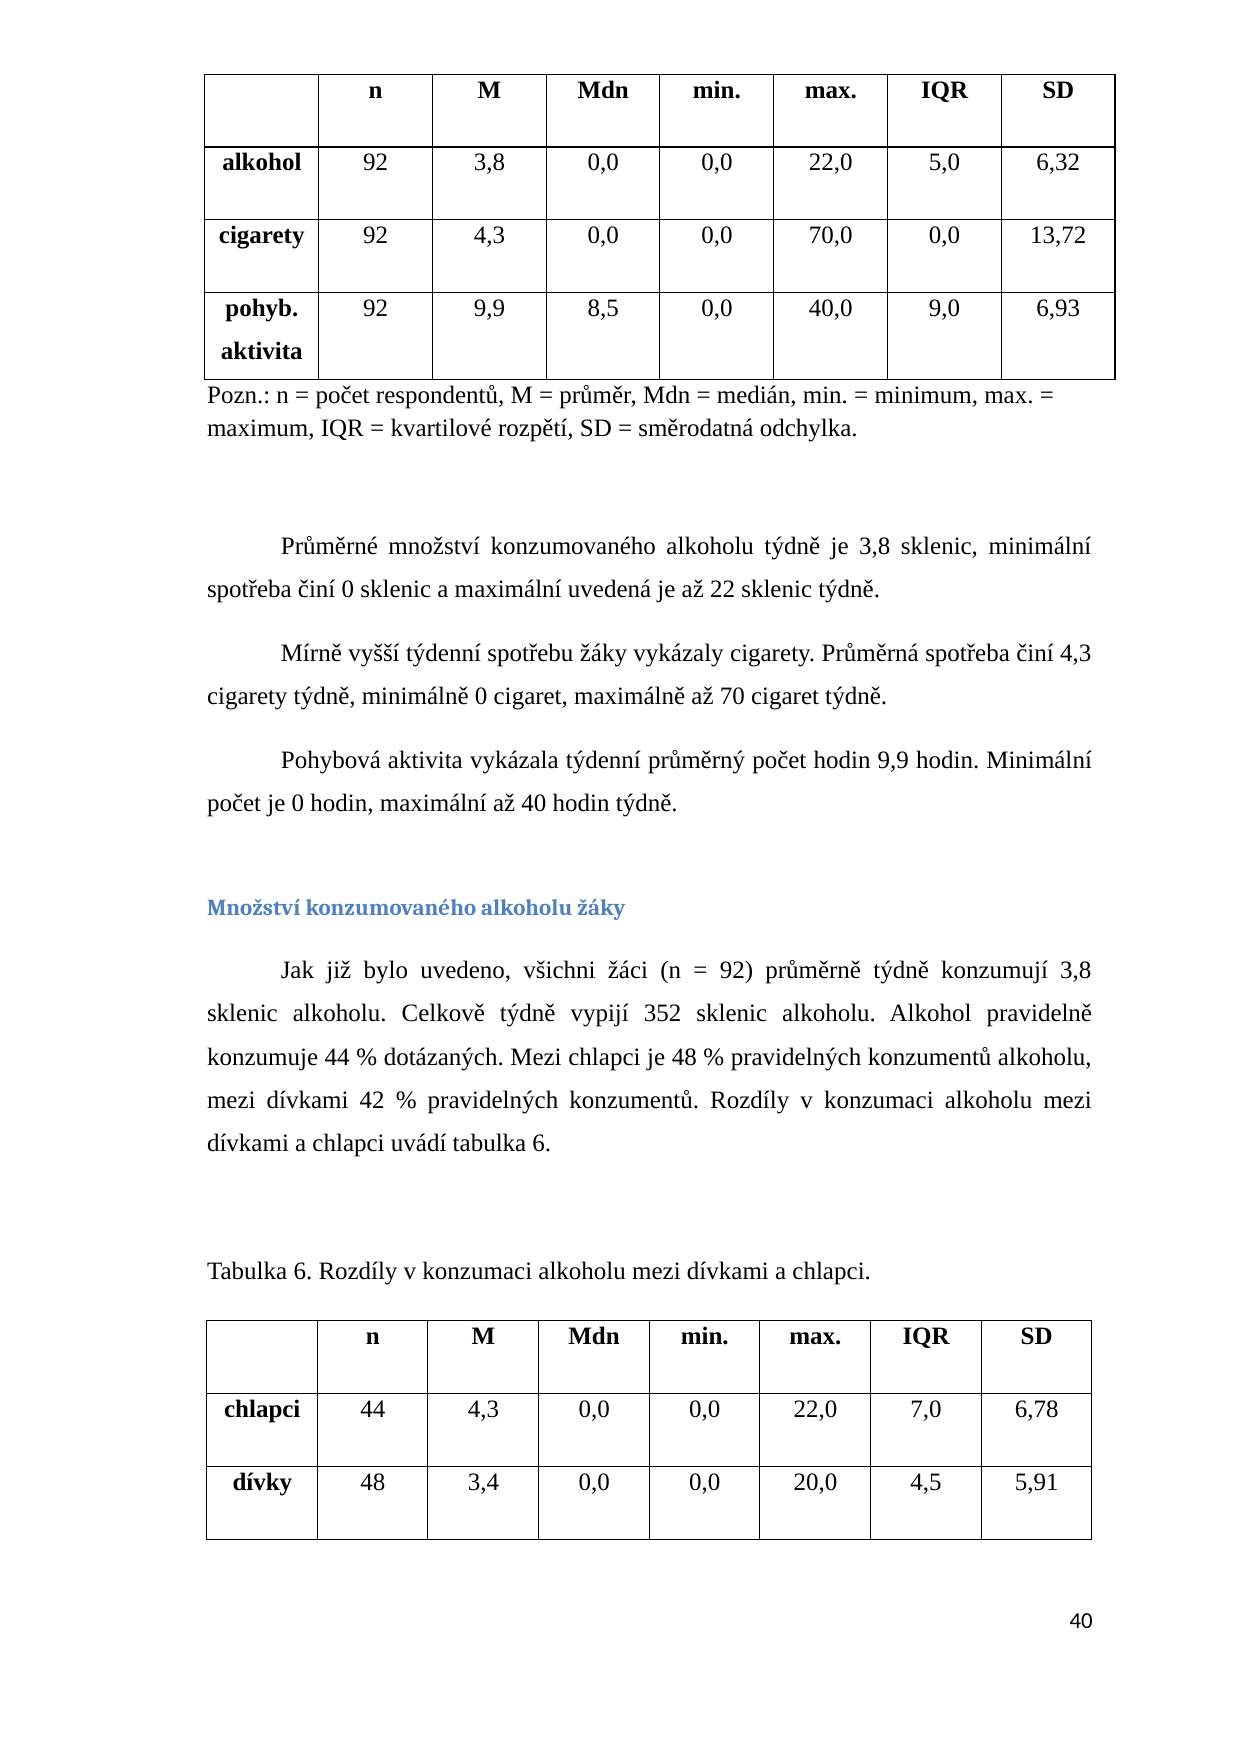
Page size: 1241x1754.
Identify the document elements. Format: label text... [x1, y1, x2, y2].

table_cell 7,0 [871, 1394, 981, 1466]
table_header SD [982, 1321, 1091, 1393]
table_cell 48 [318, 1467, 427, 1538]
table_cell 3,8 [433, 148, 546, 219]
table_cell 5,91 [982, 1467, 1091, 1538]
table_cell 0,0 [660, 148, 773, 219]
table_cell 6,93 [1002, 293, 1114, 379]
table_cell 0,0 [547, 220, 659, 292]
table_cell 22,0 [760, 1394, 870, 1466]
table_header Mdn [539, 1321, 649, 1393]
table_cell 92 [319, 293, 432, 379]
table_cell 0,0 [660, 293, 773, 379]
table_cell 6,78 [982, 1394, 1091, 1466]
table_header n [319, 75, 432, 146]
table_header min. [660, 75, 773, 146]
table_header [207, 1321, 317, 1393]
table_cell 0,0 [539, 1394, 649, 1466]
table_header IQR [888, 75, 1001, 146]
subtitle Množství konzumovaného alkoholu žáky [207, 895, 1092, 921]
table_cell 0,0 [650, 1467, 759, 1538]
table_cell 9,0 [888, 293, 1001, 379]
text Průměrné množství konzumovaného alkoholu týdně je 3,8 sklenic, minimální spotřeba činí 0 sklenic a maximální uvedená je až 22 sklenic týdně. [207, 531, 1092, 603]
table_cell 4,3 [428, 1394, 538, 1466]
table_header max. [760, 1321, 870, 1393]
table_cell dívky [207, 1467, 317, 1538]
table_cell 6,32 [1002, 148, 1114, 219]
table_cell 92 [319, 148, 432, 219]
table_cell 92 [319, 220, 432, 292]
table_cell 22,0 [774, 148, 887, 219]
table_cell 0,0 [547, 148, 659, 219]
table_cell 70,0 [774, 220, 887, 292]
table_cell 0,0 [539, 1467, 649, 1538]
table_cell 20,0 [760, 1467, 870, 1538]
table_header M [433, 75, 546, 146]
table_cell 5,0 [888, 148, 1001, 219]
table_cell 40,0 [774, 293, 887, 379]
table_header min. [650, 1321, 759, 1393]
table_header SD [1002, 75, 1114, 146]
text Jak již bylo uvedeno, všichni žáci (n = 92) průměrně týdně konzumují 3,8 sklenic alkoholu. Celkově týdně vypijí 352 sklenic alkoholu. Alkohol pravidelně konzumuje 44 % dotázaných. Mezi chlapci je 48 % pravidelných konzumentů alkoholu, mezi dívkami 42 % pravidelných konzumentů. Rozdíly v konzumaci alkoholu mezi dívkami a chlapci uvádí tabulka 6. [207, 955, 1092, 1157]
table_cell 44 [318, 1394, 427, 1466]
table_cell 4,3 [433, 220, 546, 292]
table_header M [428, 1321, 538, 1393]
table_cell 0,0 [888, 220, 1001, 292]
table_cell 0,0 [650, 1394, 759, 1466]
table_cell 3,4 [428, 1467, 538, 1538]
table_cell alkohol [205, 148, 318, 219]
table_header IQR [871, 1321, 981, 1393]
table_cell 9,9 [433, 293, 546, 379]
table_header [205, 75, 318, 146]
table_cell 4,5 [871, 1467, 981, 1538]
table_header Mdn [547, 75, 659, 146]
table_cell cigarety [205, 220, 318, 292]
text Tabulka 6. Rozdíly v konzumaci alkoholu mezi dívkami a chlapci. [207, 1256, 1092, 1284]
text Pohybová aktivita vykázala týdenní průměrný počet hodin 9,9 hodin. Minimální počet je 0 hodin, maximální až 40 hodin týdně. [207, 745, 1092, 817]
text Mírně vyšší týdenní spotřebu žáky vykázaly cigarety. Průměrná spotřeba činí 4,3 cigarety týdně, minimálně 0 cigaret, maximálně až 70 cigaret týdně. [207, 638, 1092, 710]
table_cell 8,5 [547, 293, 659, 379]
table_cell chlapci [207, 1394, 317, 1466]
table_header n [318, 1321, 427, 1393]
table_cell 13,72 [1002, 220, 1114, 292]
table_cell 0,0 [660, 220, 773, 292]
table_header max. [774, 75, 887, 146]
table_cell pohyb. aktivita [205, 293, 318, 379]
text Pozn.: n = počet respondentů, M = průměr, Mdn = medián, min. = minimum, max. = maximum, IQR = kvartilové rozpětí, SD = směrodatná odchylka. [207, 380, 1092, 442]
